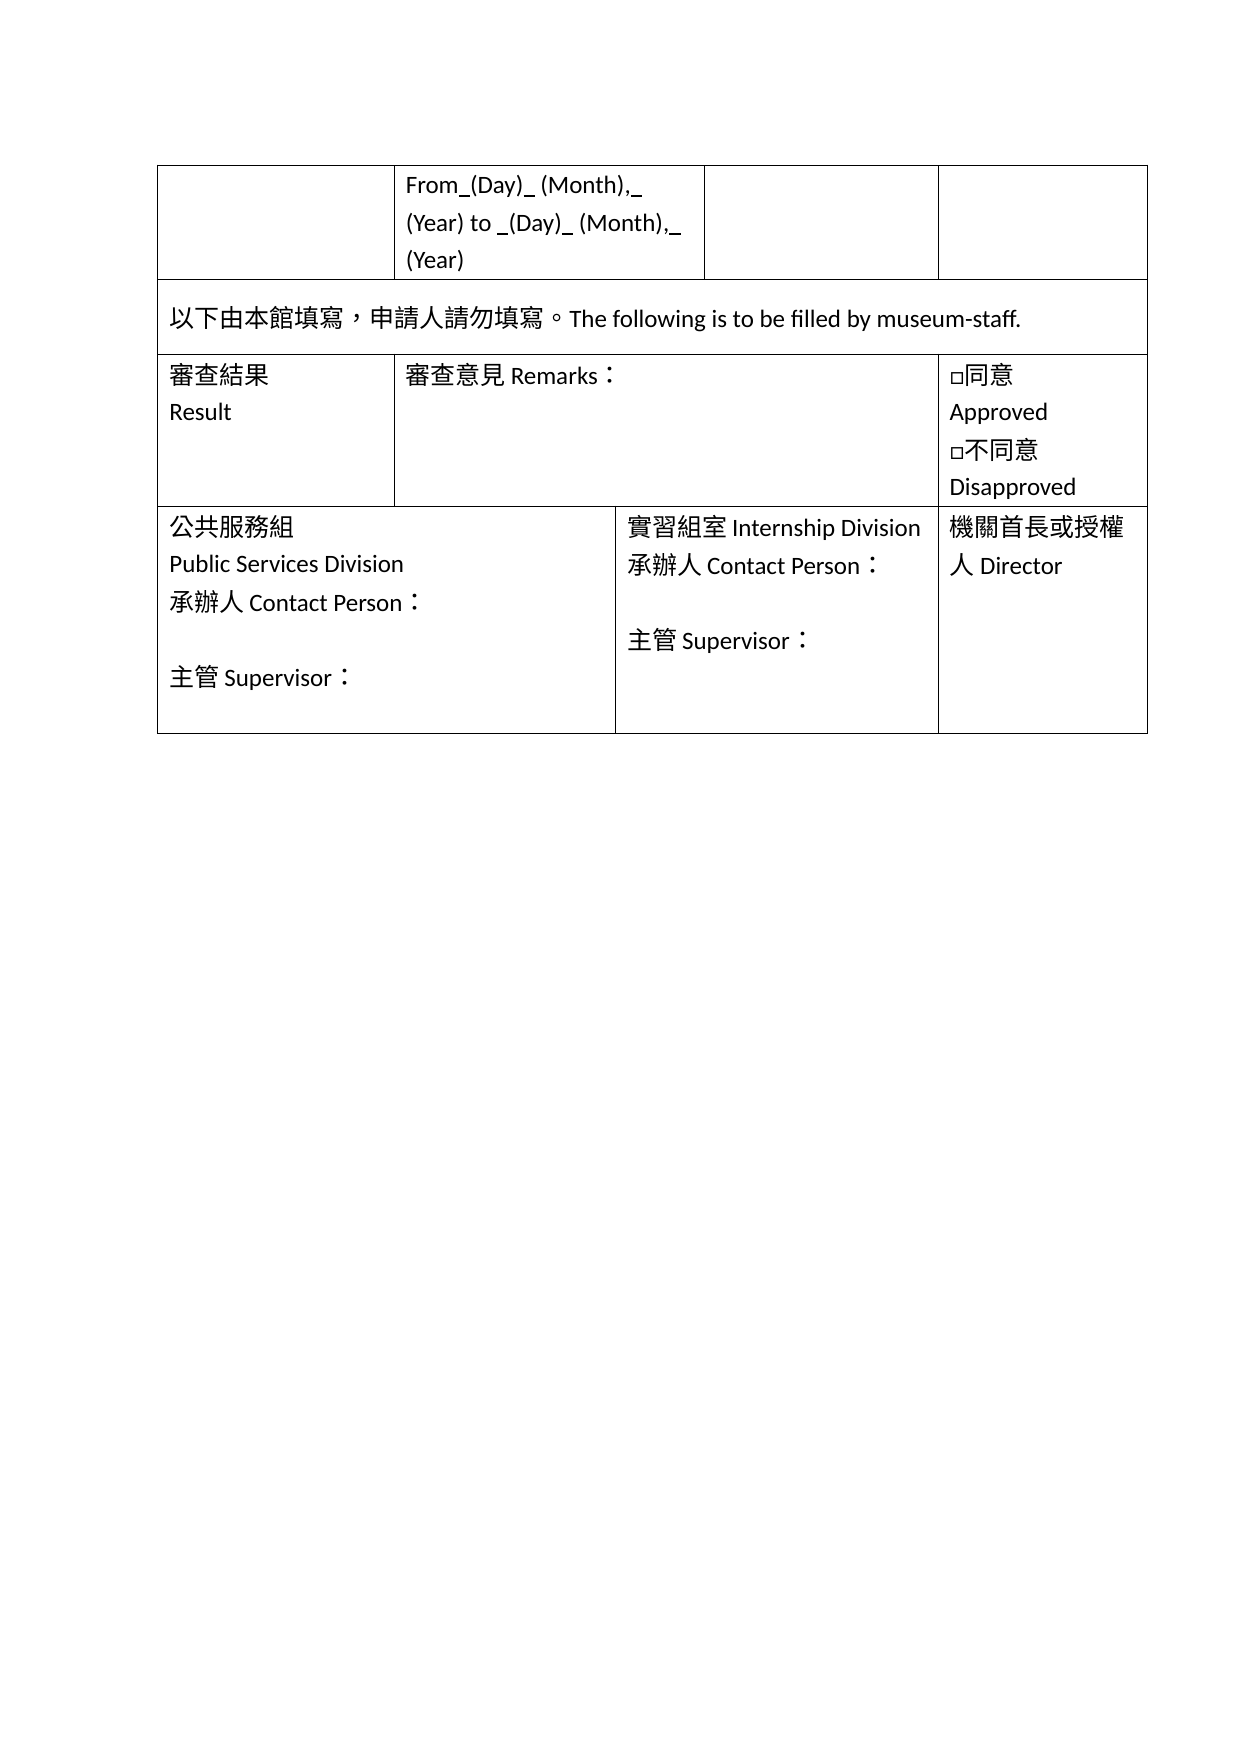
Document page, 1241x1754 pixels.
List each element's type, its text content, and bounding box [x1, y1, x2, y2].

table_cell 審查意見Remarks： [395, 355, 938, 506]
table_cell 審查結果 Result [158, 355, 394, 506]
table_cell 機關首長或授權人 Director [939, 507, 1147, 732]
table_cell From (Day) (Month), (Year) to (Day) (Month), (Year) [395, 166, 704, 279]
table_cell [939, 166, 1147, 279]
table_cell [705, 166, 938, 279]
table_cell [158, 166, 394, 279]
table_cell 以下由本館填寫，申請人請勿填寫。The following is to be filled by museum-staff. [158, 280, 1147, 353]
table_cell 公共服務組 Public Services Division 承辦人Contact Person： 主管Supervisor： [158, 507, 615, 732]
table_cell □同意 Approved □不同意Disapproved [939, 355, 1147, 506]
table_cell 實習組室Internship Division 承辦人Contact Person： 主管Supervisor： [616, 507, 938, 732]
